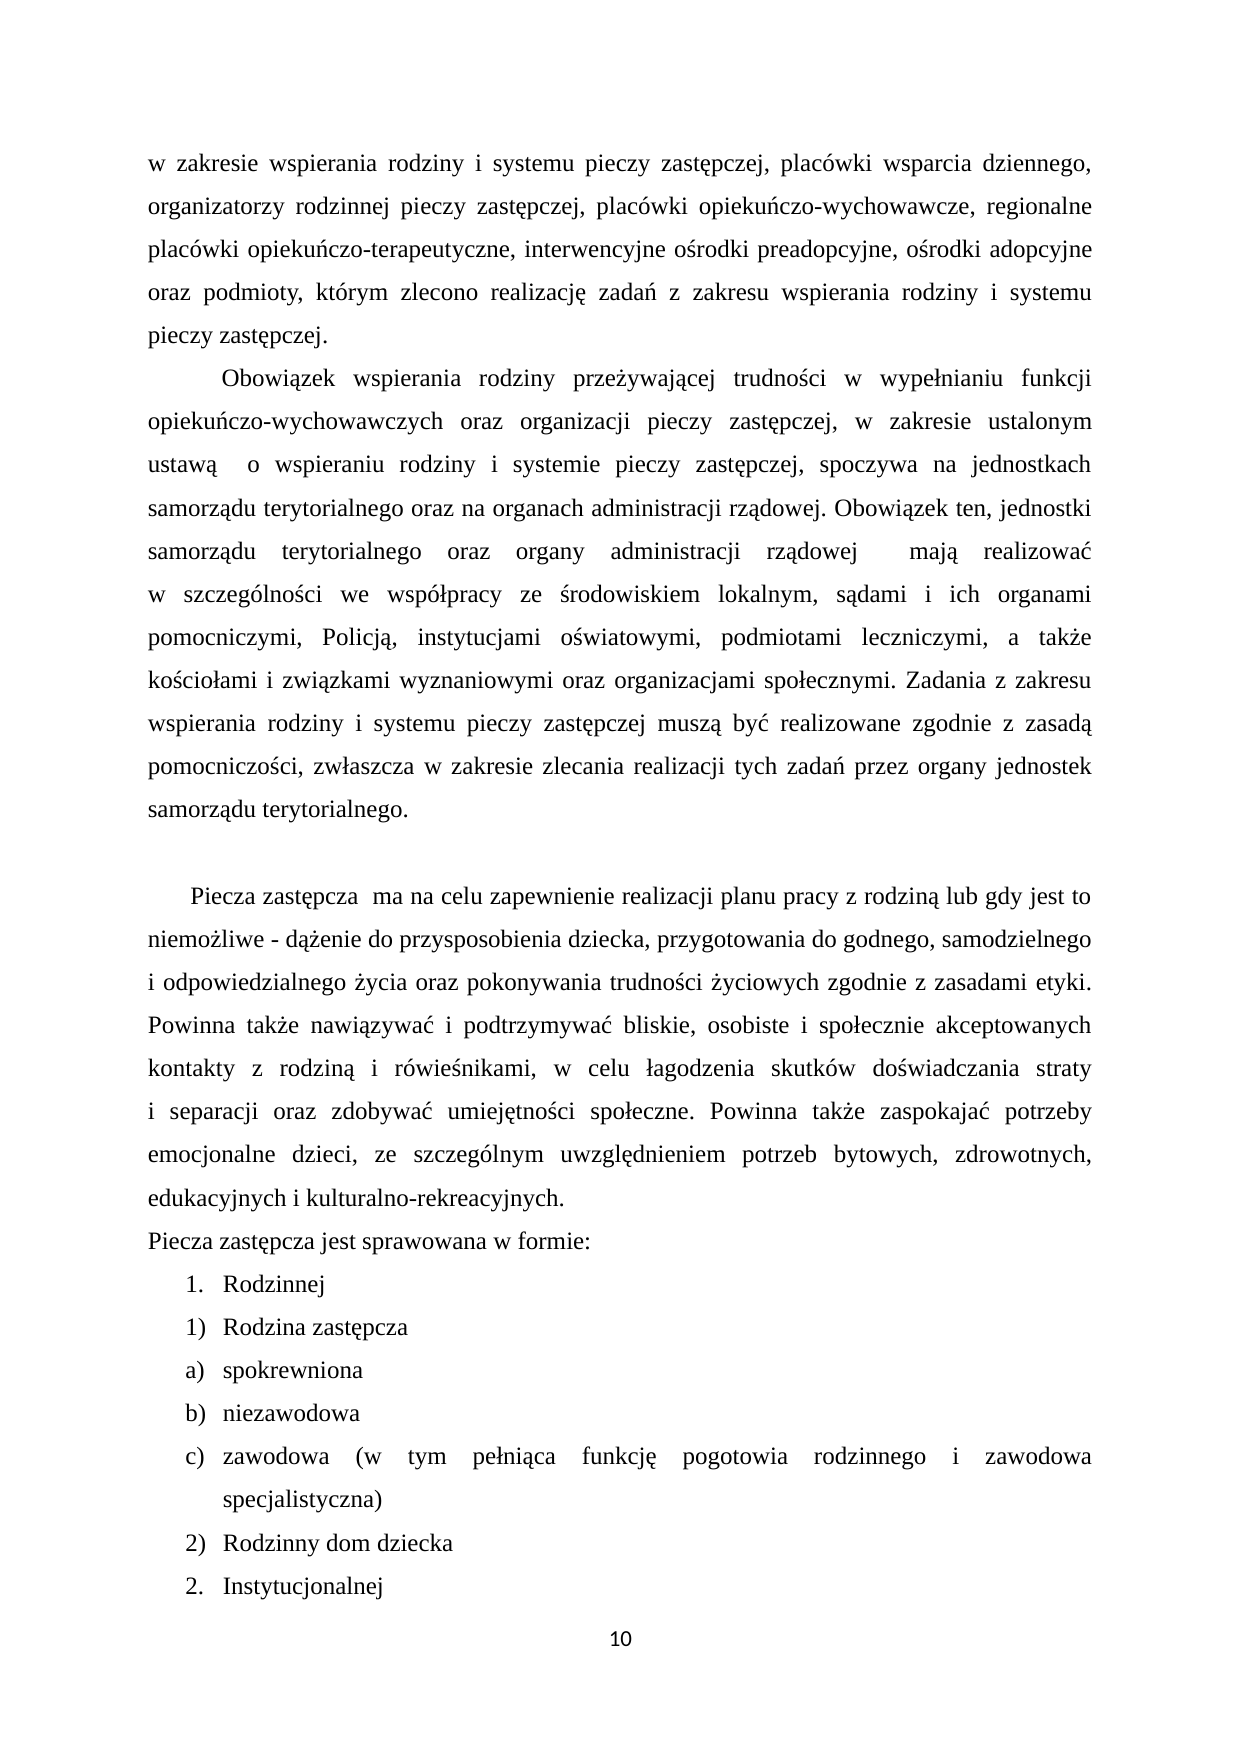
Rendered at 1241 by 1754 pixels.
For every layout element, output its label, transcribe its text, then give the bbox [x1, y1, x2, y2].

list Rodzinny dom dziecka [185, 1528, 1092, 1556]
text Obowiązek wspierania rodziny przeżywającej trudności w wypełnianiu funkcji opiekuńczo-wychowawczych oraz organizacji pieczy zastępczej, w zakresie ustalonym ustawą o wspieraniu rodziny i systemie pieczy zastępczej, spoczywa na jednostkach samorządu terytorialnego oraz na organach administracji rządowej. Obowiązek ten, jednostki samorządu terytorialnego oraz organy administracji rządowej mają realizować w szczególności we współpracy ze środowiskiem lokalnym, sądami i ich organami pomocniczymi, Policją, instytucjami oświatowymi, podmiotami leczniczymi, a także kościołami i związkami wyznaniowymi oraz organizacjami społecznymi. Zadania z zakresu wspierania rodziny i systemu pieczy zastępczej muszą być realizowane zgodnie z zasadą pomocniczości, zwłaszcza w zakresie zlecania realizacji tych zadań przez organy jednostek samorządu terytorialnego. [148, 363, 1092, 823]
list Rodzina zastępcza [185, 1312, 1092, 1341]
list niezawodowa [185, 1398, 1092, 1427]
list Instytucjonalnej [185, 1571, 1092, 1599]
list Rodzinnej [185, 1269, 1092, 1298]
text w zakresie wspierania rodziny i systemu pieczy zastępczej, placówki wsparcia dziennego, organizatorzy rodzinnej pieczy zastępczej, placówki opiekuńczo-wychowawcze, regionalne placówki opiekuńczo-terapeutyczne, interwencyjne ośrodki preadopcyjne, ośrodki adopcyjne oraz podmioty, którym zlecono realizację zadań z zakresu wspierania rodziny i systemu pieczy zastępczej. [148, 148, 1092, 349]
text Piecza zastępcza ma na celu zapewnienie realizacji planu pracy z rodziną lub gdy jest to niemożliwe - dążenie do przysposobienia dziecka, przygotowania do godnego, samodzielnego i odpowiedzialnego życia oraz pokonywania trudności życiowych zgodnie z zasadami etyki. Powinna także nawiązywać i podtrzymywać bliskie, osobiste i społecznie akceptowanych kontakty z rodziną i rówieśnikami, w celu łagodzenia skutków doświadczania straty i separacji oraz zdobywać umiejętności społeczne. Powinna także zaspokajać potrzeby emocjonalne dzieci, ze szczególnym uwzględnieniem potrzeb bytowych, zdrowotnych, edukacyjnych i kulturalno-rekreacyjnych. [148, 881, 1092, 1211]
list zawodowa (w tym pełniąca funkcję pogotowia rodzinnego i zawodowa specjalistyczna) [185, 1441, 1092, 1513]
text Piecza zastępcza jest sprawowana w formie: [148, 1226, 1092, 1254]
list spokrewniona [185, 1355, 1092, 1384]
